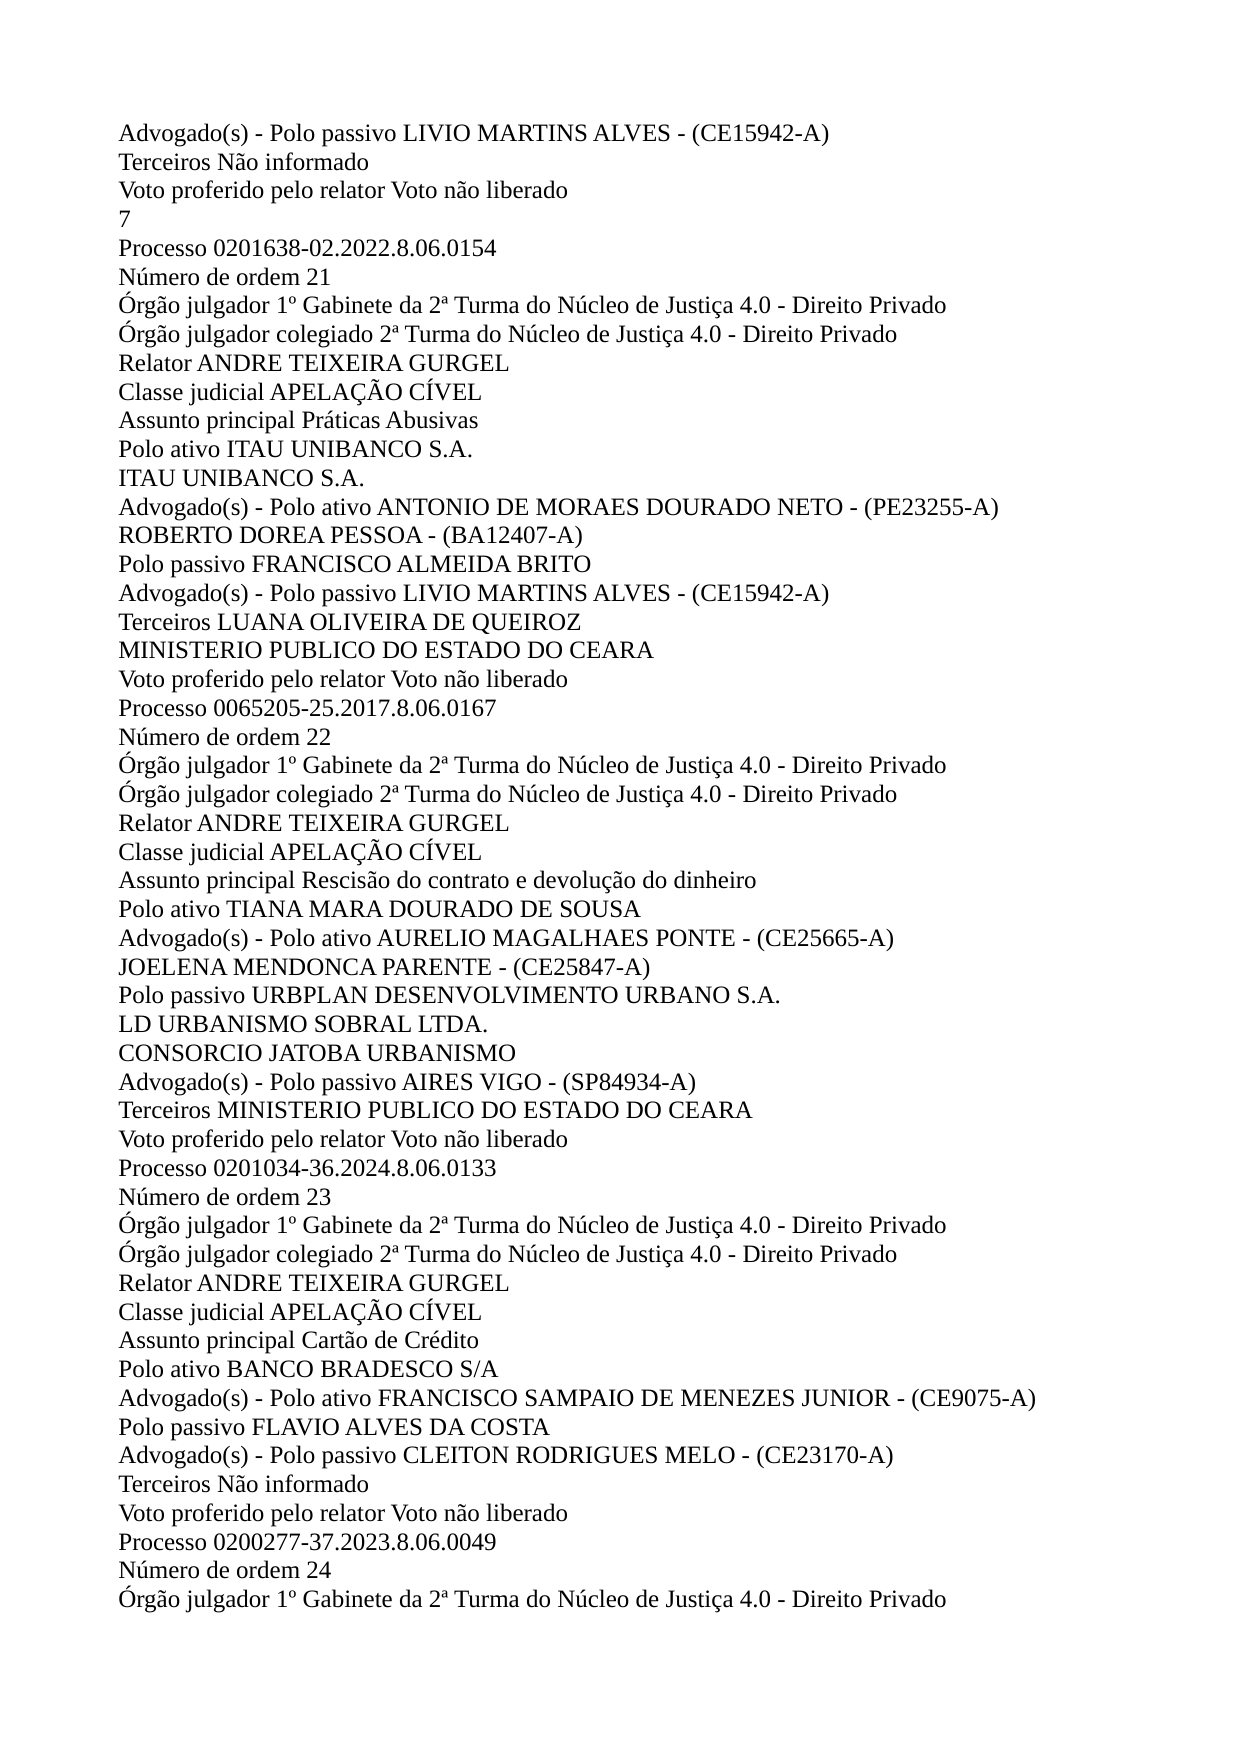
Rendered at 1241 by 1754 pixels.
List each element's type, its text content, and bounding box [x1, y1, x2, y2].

text Assunto principal Rescisão do contrato e devolução do dinheiro [118, 866, 1122, 894]
text Polo passivo FLAVIO ALVES DA COSTA [118, 1412, 1122, 1441]
text Relator ANDRE TEIXEIRA GURGEL [118, 808, 1122, 837]
text Número de ordem 23 [118, 1182, 1122, 1211]
text 7 [118, 204, 1122, 233]
text Órgão julgador 1º Gabinete da 2ª Turma do Núcleo de Justiça 4.0 - Direito Privado [118, 291, 1122, 319]
text Processo 0065205-25.2017.8.06.0167 [118, 693, 1122, 722]
text MINISTERIO PUBLICO DO ESTADO DO CEARA [118, 636, 1122, 664]
text Polo passivo FRANCISCO ALMEIDA BRITO [118, 549, 1122, 578]
text LD URBANISMO SOBRAL LTDA. [118, 1009, 1122, 1038]
text Advogado(s) - Polo passivo CLEITON RODRIGUES MELO - (CE23170-A) [118, 1441, 1122, 1469]
text Polo ativo TIANA MARA DOURADO DE SOUSA [118, 894, 1122, 923]
text Advogado(s) - Polo ativo AURELIO MAGALHAES PONTE - (CE25665-A) [118, 923, 1122, 952]
text Processo 0201638-02.2022.8.06.0154 [118, 233, 1122, 262]
text Órgão julgador colegiado 2ª Turma do Núcleo de Justiça 4.0 - Direito Privado [118, 319, 1122, 348]
text Voto proferido pelo relator Voto não liberado [118, 664, 1122, 693]
text Classe judicial APELAÇÃO CÍVEL [118, 1297, 1122, 1326]
text Processo 0200277-37.2023.8.06.0049 [118, 1527, 1122, 1556]
text Advogado(s) - Polo ativo ANTONIO DE MORAES DOURADO NETO - (PE23255-A) [118, 492, 1122, 521]
text Advogado(s) - Polo ativo FRANCISCO SAMPAIO DE MENEZES JUNIOR - (CE9075-A) [118, 1383, 1122, 1412]
text Terceiros MINISTERIO PUBLICO DO ESTADO DO CEARA [118, 1096, 1122, 1124]
text Advogado(s) - Polo passivo AIRES VIGO - (SP84934-A) [118, 1067, 1122, 1096]
text JOELENA MENDONCA PARENTE - (CE25847-A) [118, 952, 1122, 981]
text Número de ordem 24 [118, 1556, 1122, 1584]
text Terceiros Não informado [118, 1469, 1122, 1498]
text Classe judicial APELAÇÃO CÍVEL [118, 837, 1122, 866]
text Classe judicial APELAÇÃO CÍVEL [118, 377, 1122, 406]
text CONSORCIO JATOBA URBANISMO [118, 1038, 1122, 1067]
text Assunto principal Práticas Abusivas [118, 406, 1122, 434]
text Voto proferido pelo relator Voto não liberado [118, 1124, 1122, 1153]
text Terceiros LUANA OLIVEIRA DE QUEIROZ [118, 607, 1122, 636]
text Processo 0201034-36.2024.8.06.0133 [118, 1153, 1122, 1182]
text ITAU UNIBANCO S.A. [118, 463, 1122, 492]
text Voto proferido pelo relator Voto não liberado [118, 1498, 1122, 1527]
text Número de ordem 22 [118, 722, 1122, 751]
text Órgão julgador 1º Gabinete da 2ª Turma do Núcleo de Justiça 4.0 - Direito Privado [118, 751, 1122, 779]
text Órgão julgador colegiado 2ª Turma do Núcleo de Justiça 4.0 - Direito Privado [118, 779, 1122, 808]
text Órgão julgador 1º Gabinete da 2ª Turma do Núcleo de Justiça 4.0 - Direito Privado [118, 1584, 1122, 1613]
text ROBERTO DOREA PESSOA - (BA12407-A) [118, 521, 1122, 549]
text Advogado(s) - Polo passivo LIVIO MARTINS ALVES - (CE15942-A) [118, 118, 1122, 147]
text Órgão julgador 1º Gabinete da 2ª Turma do Núcleo de Justiça 4.0 - Direito Privado [118, 1211, 1122, 1239]
text Terceiros Não informado [118, 147, 1122, 176]
text Advogado(s) - Polo passivo LIVIO MARTINS ALVES - (CE15942-A) [118, 578, 1122, 607]
text Assunto principal Cartão de Crédito [118, 1326, 1122, 1354]
text Número de ordem 21 [118, 262, 1122, 291]
text Polo ativo BANCO BRADESCO S/A [118, 1354, 1122, 1383]
text Voto proferido pelo relator Voto não liberado [118, 176, 1122, 204]
text Relator ANDRE TEIXEIRA GURGEL [118, 348, 1122, 377]
text Relator ANDRE TEIXEIRA GURGEL [118, 1268, 1122, 1297]
text Polo ativo ITAU UNIBANCO S.A. [118, 434, 1122, 463]
text Órgão julgador colegiado 2ª Turma do Núcleo de Justiça 4.0 - Direito Privado [118, 1239, 1122, 1268]
text Polo passivo URBPLAN DESENVOLVIMENTO URBANO S.A. [118, 981, 1122, 1009]
